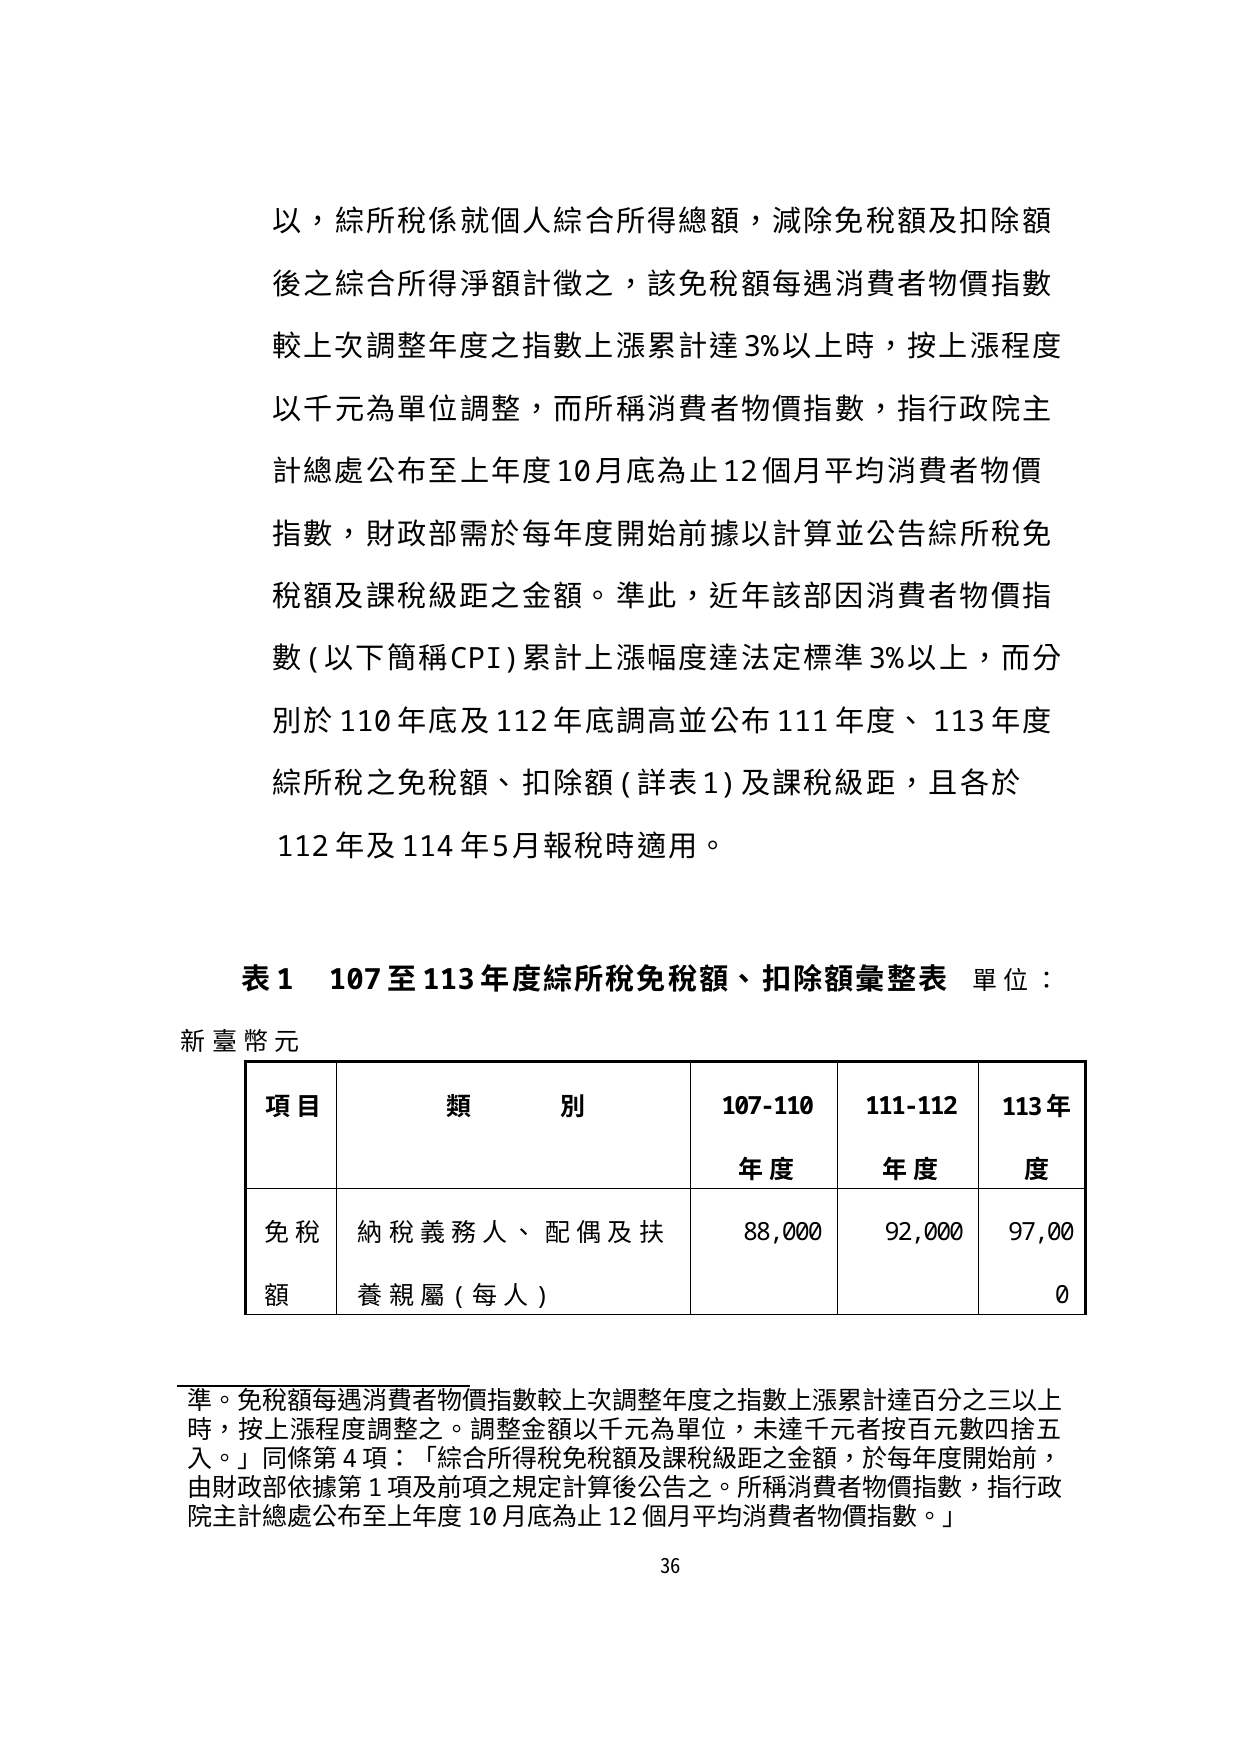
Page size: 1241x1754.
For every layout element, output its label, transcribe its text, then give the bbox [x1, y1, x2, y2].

table_cell 92,000 [838, 1189, 978, 1314]
text 表1 107至113年度綜所稅免稅額、扣除額彙整表 單位：新臺幣元 [177, 935, 1063, 1060]
table_header 111-112年度 [838, 1063, 978, 1188]
table_header 107-110年度 [691, 1063, 837, 1188]
table_header 項目 [247, 1063, 336, 1188]
text 準。免稅額每遇消費者物價指數較上次調整年度之指數上漲累計達百分之三以上時，按上漲程度調整之。調整金額以千元為單位，未達千元者按百元數四捨五入。」同條第4項：「綜合所得稅免稅額及課稅級距之金額，於每年度開始前，由財政部依據第1項及前項之規定計算後公告之。所稱消費者物價指數，指行政院主計總處公布至上年度10月底為止12個月平均消費者物價指數。」 [178, 1386, 1063, 1532]
text 依所得稅法第13條及第5條第1項、第4項規定略以，綜所稅係就個人綜合所得總額，減除免稅額及扣除額後之綜合所得淨額計徵之，該免稅額每遇消費者物價指數較上次調整年度之指數上漲累計達3%以上時，按上漲程度以千元為單位調整，而所稱消費者物價指數，指行政院主計總處公布至上年度10月底為止12個月平均消費者物價指數，財政部需於每年度開始前據以計算並公告綜所稅免稅額及課稅級距之金額。準此，近年該部因消費者物價指數(以下簡稱CPI)累計上漲幅度達法定標準3%以上，而分別於110年底及112年底調高並公布111年度、113年度綜所稅之免稅額、扣除額(詳表1)及課稅級距，且各於112年及114年5月報稅時適用。 [266, 177, 1063, 865]
table_cell 免稅額 [247, 1189, 336, 1314]
table_cell 88,000 [691, 1189, 837, 1314]
table_cell 97,000 [979, 1189, 1084, 1314]
table_cell 納稅義務人、配偶及扶養親屬(每人) [337, 1189, 690, 1314]
table_header 類 別 [337, 1063, 690, 1188]
table_header 113年度 [979, 1063, 1084, 1188]
